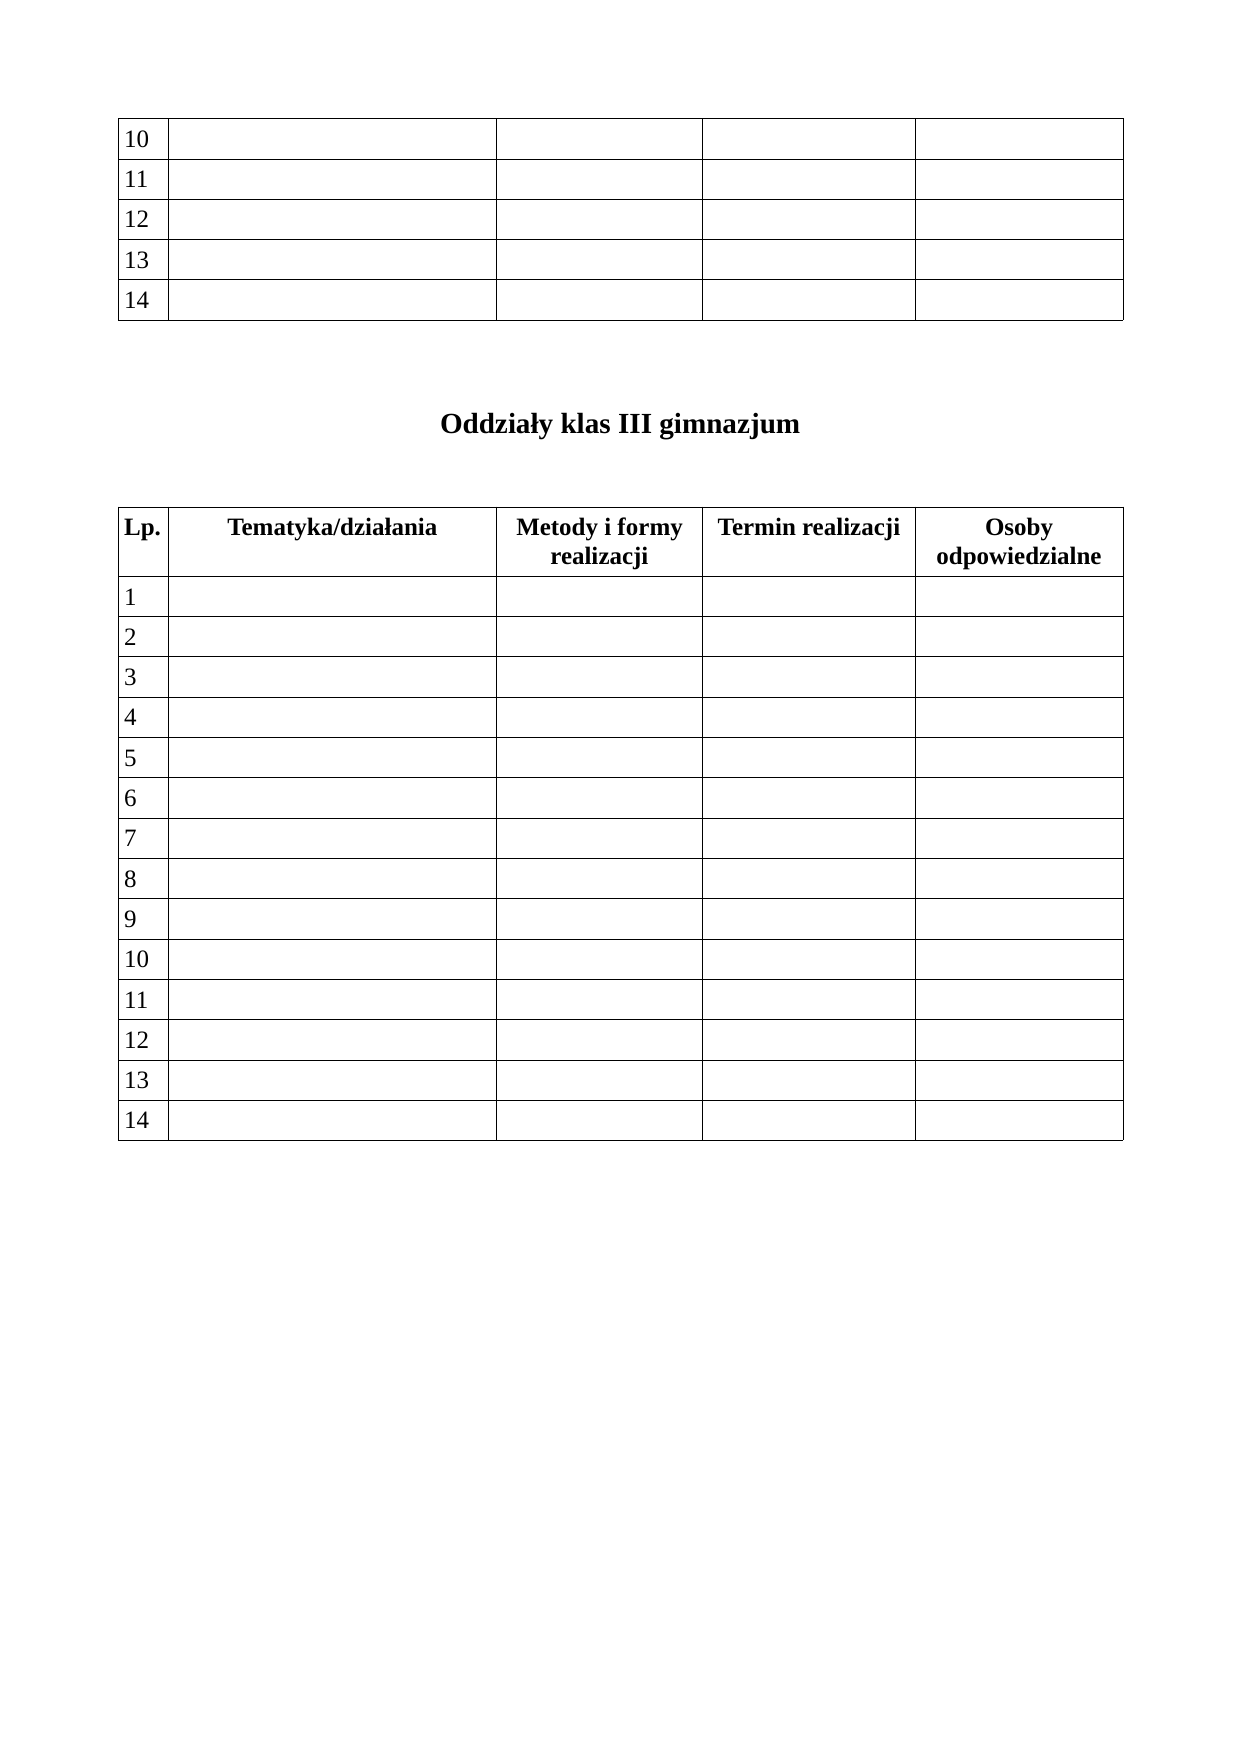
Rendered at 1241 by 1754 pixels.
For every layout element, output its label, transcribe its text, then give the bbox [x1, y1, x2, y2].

table_cell 3 [119, 657, 168, 697]
table_cell 12 [119, 200, 168, 239]
table_cell [916, 200, 1123, 239]
table_cell 7 [119, 819, 168, 858]
table_cell [497, 738, 702, 777]
table_header Termin realizacji [703, 508, 915, 576]
table_cell [703, 859, 915, 898]
table_cell [169, 119, 496, 158]
table_cell [169, 240, 496, 279]
table_cell [916, 160, 1123, 199]
table_cell [703, 1020, 915, 1059]
table_cell [169, 940, 496, 979]
table_cell 9 [119, 899, 168, 938]
table_cell [497, 1101, 702, 1140]
table_cell [703, 738, 915, 777]
table_cell [916, 280, 1123, 320]
table_cell [169, 738, 496, 777]
table_cell [169, 200, 496, 239]
table_cell [703, 698, 915, 737]
table_header Lp. [119, 508, 168, 576]
table_cell 11 [119, 980, 168, 1019]
table_cell 13 [119, 1061, 168, 1100]
table_cell 14 [119, 1101, 168, 1140]
table_cell [916, 119, 1123, 158]
table_cell [497, 200, 702, 239]
table_cell [916, 1101, 1123, 1140]
table_header Metody i formy realizacji [497, 508, 702, 576]
table_cell [497, 899, 702, 938]
table_cell [169, 778, 496, 818]
table_cell [497, 280, 702, 320]
table_cell [169, 280, 496, 320]
table_cell [703, 240, 915, 279]
table_cell [703, 980, 915, 1019]
table_cell [169, 899, 496, 938]
table_cell [916, 1061, 1123, 1100]
table_cell 8 [119, 859, 168, 898]
table_cell 14 [119, 280, 168, 320]
table_cell [169, 698, 496, 737]
table_cell [916, 617, 1123, 656]
table_cell [916, 698, 1123, 737]
table_cell [497, 859, 702, 898]
table_cell [703, 940, 915, 979]
table_cell [497, 577, 702, 616]
table_cell [703, 119, 915, 158]
table_cell [497, 160, 702, 199]
table_cell [703, 819, 915, 858]
table_cell [916, 240, 1123, 279]
table_cell [703, 160, 915, 199]
table_cell [169, 1101, 496, 1140]
table_cell 10 [119, 940, 168, 979]
table_cell [703, 577, 915, 616]
table_cell [497, 617, 702, 656]
table_cell [703, 280, 915, 320]
table_cell [703, 617, 915, 656]
table_cell [703, 1101, 915, 1140]
table_cell 4 [119, 698, 168, 737]
table_cell [703, 200, 915, 239]
table_cell [916, 778, 1123, 818]
table_cell [497, 119, 702, 158]
table_cell [497, 940, 702, 979]
table_cell [497, 778, 702, 818]
table_cell [497, 657, 702, 697]
table_cell [169, 657, 496, 697]
table_header Tematyka/działania [169, 508, 496, 576]
table_cell [703, 657, 915, 697]
table_cell [703, 899, 915, 938]
table_cell [169, 577, 496, 616]
table_cell [916, 577, 1123, 616]
table_header Osoby odpowiedzialne [916, 508, 1123, 576]
table_cell 6 [119, 778, 168, 818]
table_cell 2 [119, 617, 168, 656]
table_cell [916, 657, 1123, 697]
table_cell 1 [119, 577, 168, 616]
table_cell [497, 240, 702, 279]
table_cell [169, 819, 496, 858]
table_cell [497, 819, 702, 858]
table_cell [169, 617, 496, 656]
table_cell [169, 1061, 496, 1100]
table_cell [703, 1061, 915, 1100]
table_cell 11 [119, 160, 168, 199]
table_cell [916, 819, 1123, 858]
table_cell 12 [119, 1020, 168, 1059]
table_cell 5 [119, 738, 168, 777]
table_cell [497, 1061, 702, 1100]
table_cell [916, 1020, 1123, 1059]
table_cell [916, 859, 1123, 898]
table_cell [703, 778, 915, 818]
table_cell 13 [119, 240, 168, 279]
table_cell [169, 859, 496, 898]
table_cell [169, 1020, 496, 1059]
table_cell [169, 160, 496, 199]
table_cell [916, 738, 1123, 777]
table_cell [497, 1020, 702, 1059]
table_cell [916, 980, 1123, 1019]
table_cell [497, 980, 702, 1019]
table_cell [916, 940, 1123, 979]
table_cell [497, 698, 702, 737]
table_cell [169, 980, 496, 1019]
table_cell [916, 899, 1123, 938]
text Oddziały klas III gimnazjum [118, 406, 1122, 439]
table_cell 10 [119, 119, 168, 158]
